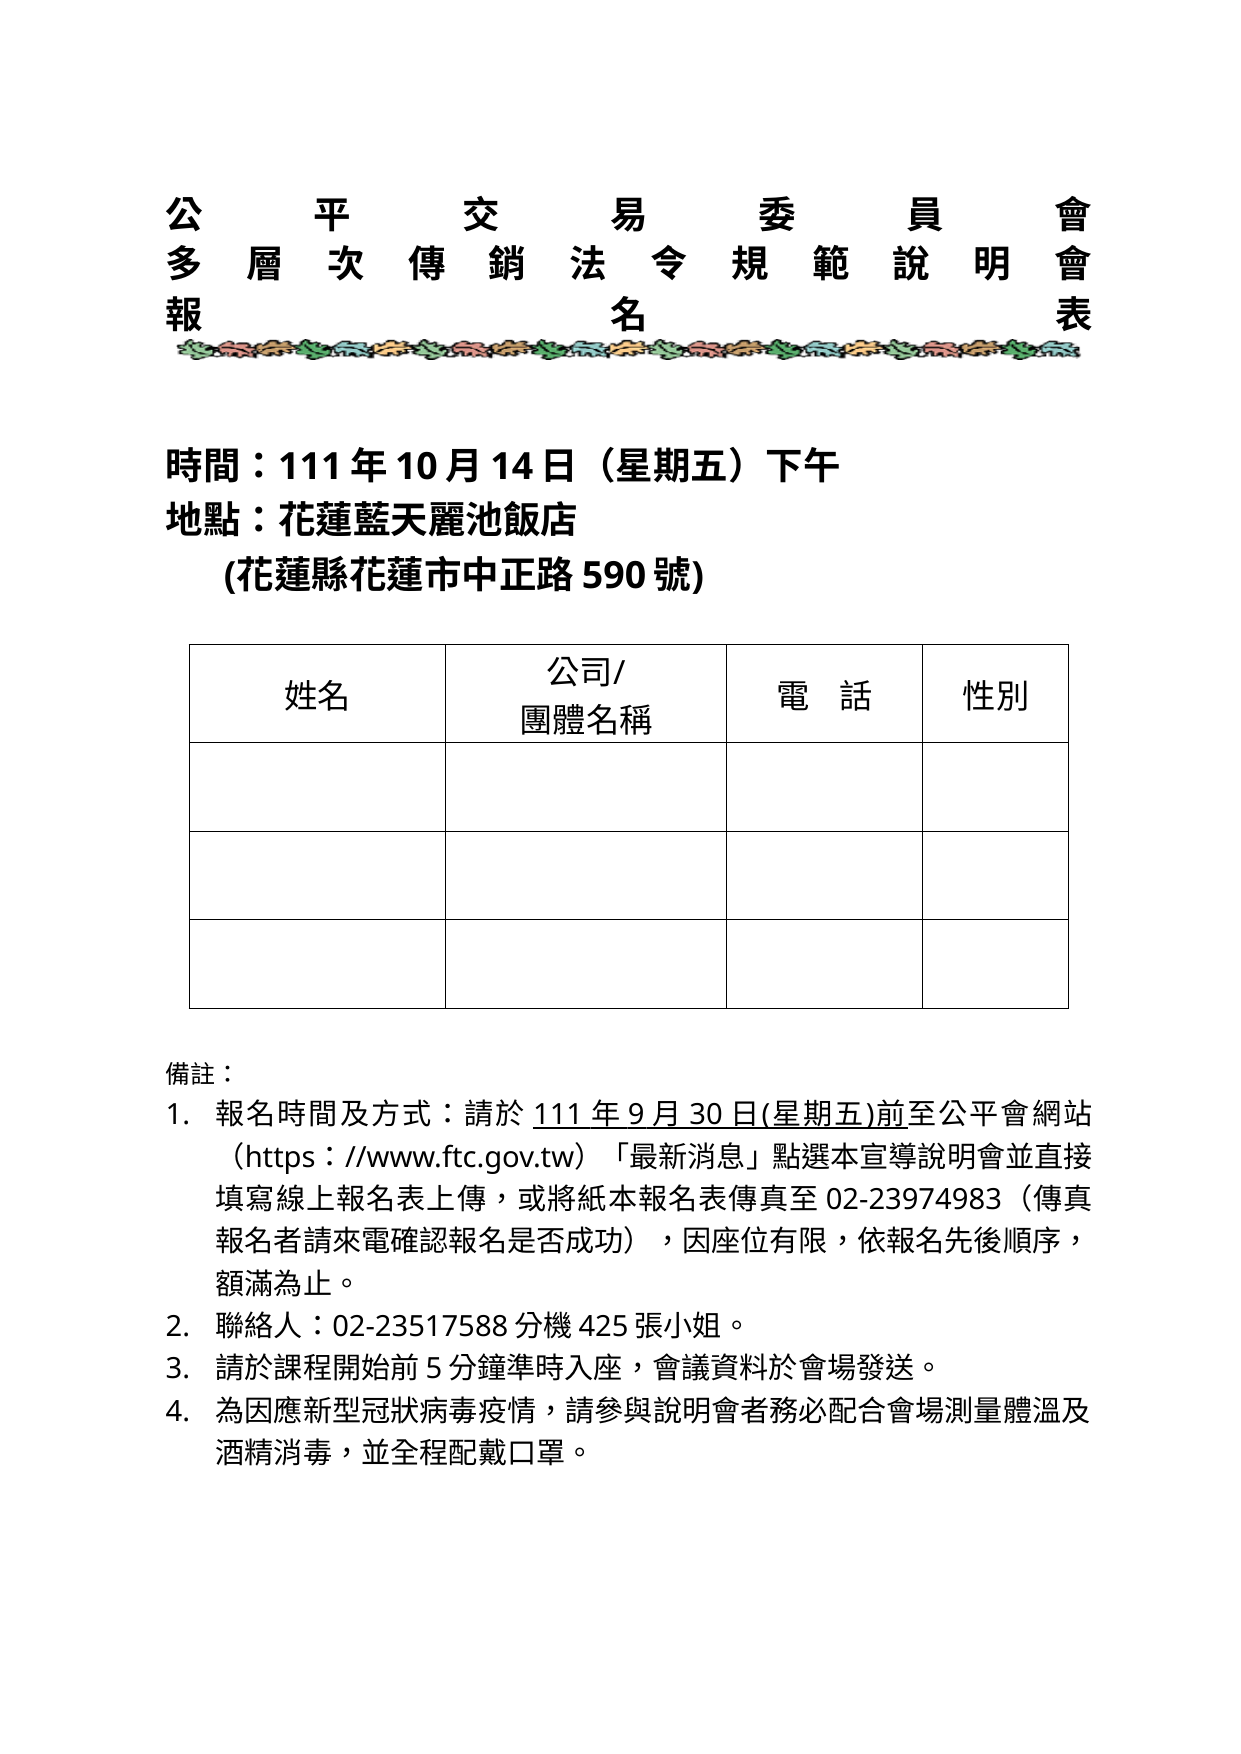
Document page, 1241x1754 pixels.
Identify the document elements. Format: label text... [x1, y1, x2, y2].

table_cell [446, 743, 726, 831]
table_cell [923, 920, 1068, 1008]
table_header 姓名 [190, 645, 445, 742]
text 備註： [165, 1054, 1092, 1091]
text 地點：花蓮藍天麗池飯店 [165, 490, 1092, 544]
table_header 電 話 [727, 645, 922, 742]
table_cell [190, 832, 445, 919]
text 時間：111年10月14日（星期五）下午 [165, 436, 1092, 490]
table_cell [727, 920, 922, 1008]
table_cell [923, 743, 1068, 831]
table_cell [446, 920, 726, 1008]
table_cell [923, 832, 1068, 919]
list 聯絡人：02-23517588分機425張小姐。 [165, 1302, 1092, 1345]
table_cell [446, 832, 726, 919]
table_cell [727, 832, 922, 919]
text (花蓮縣花蓮市中正路590號) [165, 544, 1092, 599]
table_header 性別 [923, 645, 1068, 742]
list 報名時間及方式：請於111年9月30日(星期五)前至公平會網站（https：//www.ftc.gov.tw）「最新消息」點選本宣導說明會並直接填寫線上報名表上傳，或將紙本報名表傳真至02-23974983（傳真報名者請來電確認報名是否成功），因座位有限，依報名先後順序，額滿為止。 [165, 1091, 1092, 1302]
table_cell [190, 920, 445, 1008]
list 請於課程開始前5分鐘準時入座，會議資料於會場發送。 [165, 1345, 1092, 1387]
table_header 公司/ 團體名稱 [446, 645, 726, 742]
table_cell [727, 743, 922, 831]
text 報名表 [165, 287, 1092, 339]
text 公平交易委員會 [165, 187, 1092, 239]
picture [176, 339, 1082, 360]
list 為因應新型冠狀病毒疫情，請參與說明會者務必配合會場測量體溫及酒精消毒，並全程配戴口罩。 [165, 1387, 1092, 1472]
text 多層次傳銷法令規範說明會 [165, 239, 1092, 287]
table_cell [190, 743, 445, 831]
